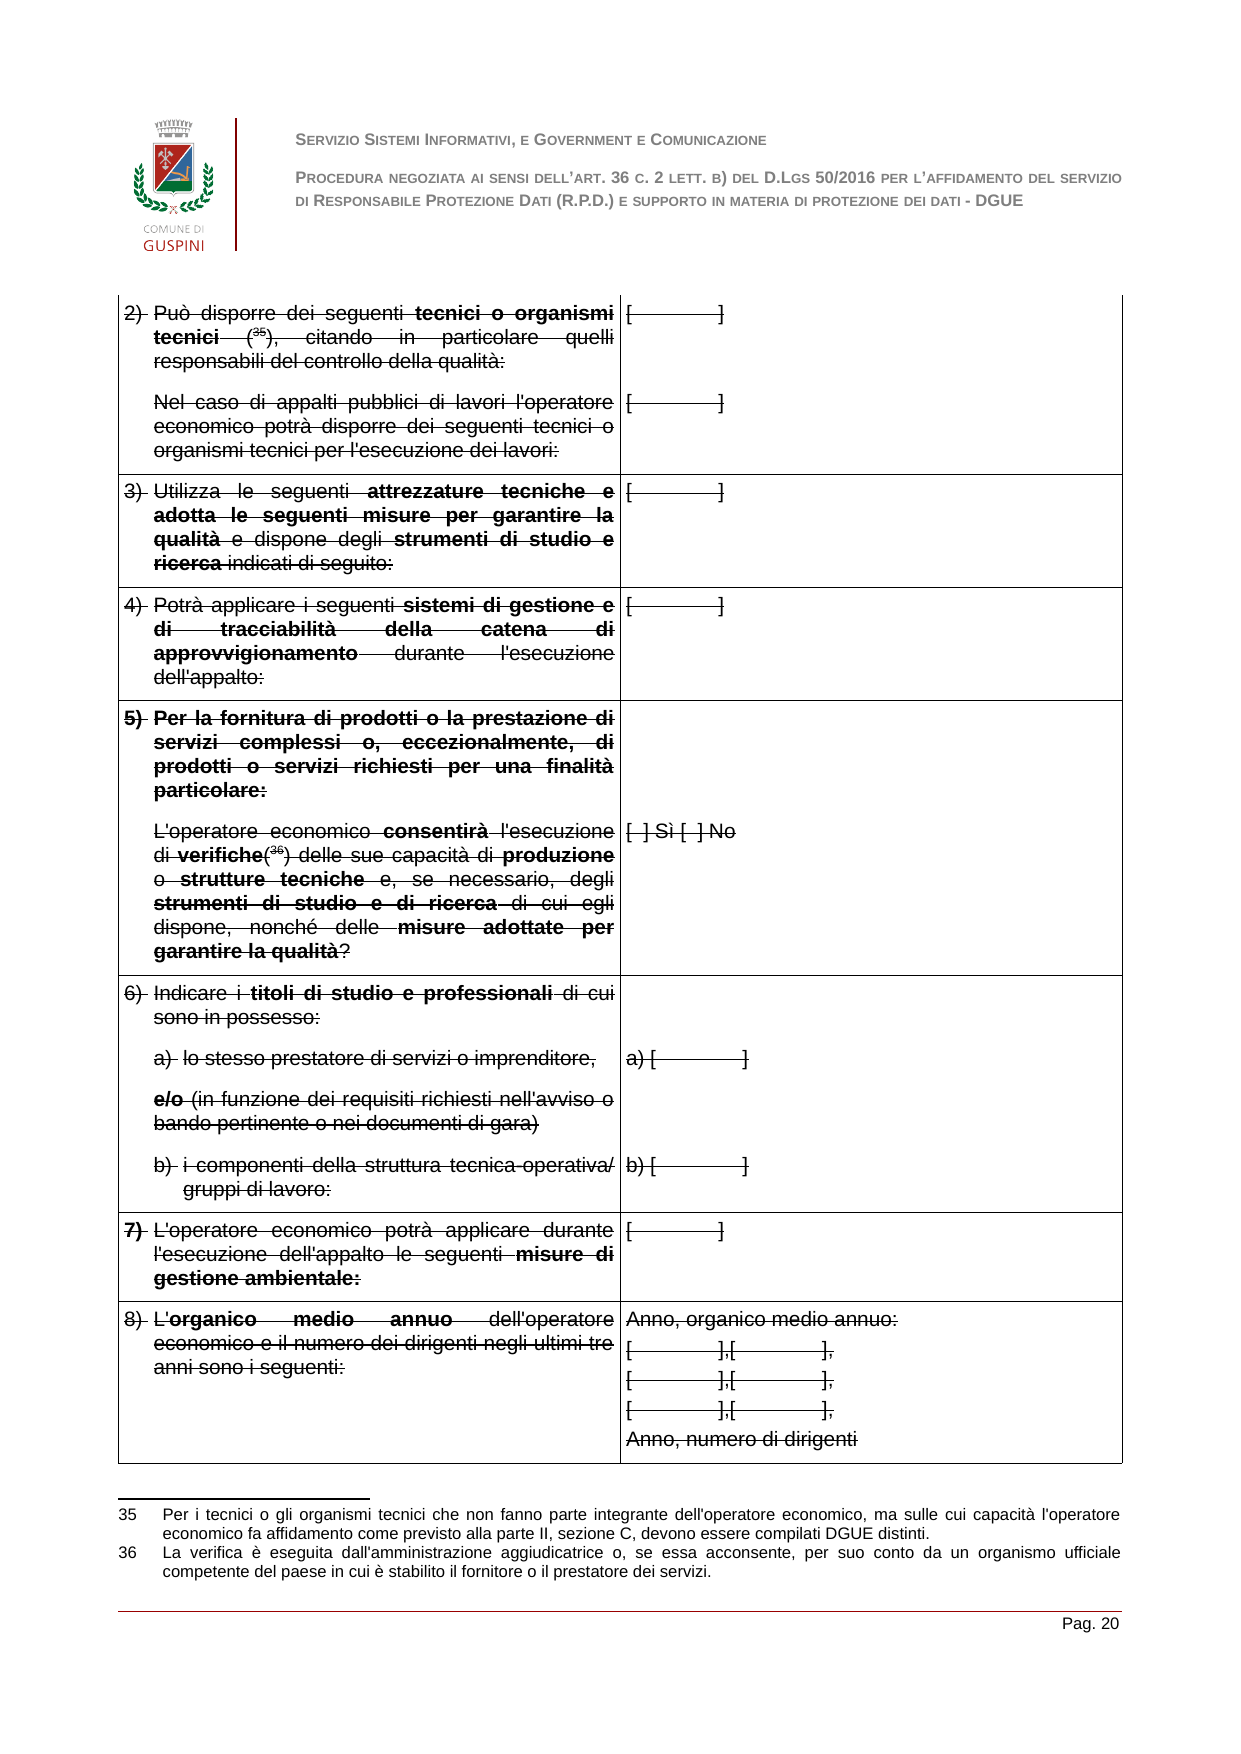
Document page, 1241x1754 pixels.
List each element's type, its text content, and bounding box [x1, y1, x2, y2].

table_cell L'operatore economico consentirà l'esecuzione di verifiche() delle sue capacità di produzione o strutture tecniche e, se necessario, degli strumenti di studio e di ricerca di cui egli dispone, nonché delle misure adottate per garantire la qualità? [119, 814, 620, 975]
table_cell [621, 1081, 1122, 1147]
table_cell [ ] [621, 588, 1122, 700]
table_cell Indicare i titoli di studio e professionali di cui sono in possesso: [119, 976, 620, 1040]
table_cell Può disporre dei seguenti tecnici o organismi tecnici (), citando in particolare quelli responsabili del controllo della qualità: [119, 295, 620, 384]
table_cell [621, 701, 1122, 813]
table_cell [ ] [621, 384, 1122, 473]
table_cell Nel caso di appalti pubblici di lavori l'operatore economico potrà disporre dei seguenti tecnici o organismi tecnici per l'esecuzione dei lavori: [119, 384, 620, 473]
table_cell b) [ ] [621, 1147, 1122, 1212]
table_cell [ ] Sì [ ] No [621, 814, 1122, 975]
table_cell a) [ ] [621, 1040, 1122, 1081]
table_cell Anno, organico medio annuo: [ ],[ ], [ ],[ ], [ ],[ ], Anno, numero di dirigenti [621, 1302, 1122, 1462]
table_cell [ ] [621, 1213, 1122, 1301]
table_cell e/o (in funzione dei requisiti richiesti nell'avviso o bando pertinente o nei documenti di gara) [119, 1081, 620, 1147]
table_cell Per la fornitura di prodotti o la prestazione di servizi complessi o, eccezionalmente, di prodotti o servizi richiesti per una finalità particolare: [119, 701, 620, 813]
table_cell [621, 976, 1122, 1040]
table_cell L'operatore economico potrà applicare durante l'esecuzione dell'appalto le seguenti misure di gestione ambientale: [119, 1213, 620, 1301]
table_cell Potrà applicare i seguenti sistemi di gestione e di tracciabilità della catena di approvvigionamento durante l'esecuzione dell'appalto: [119, 588, 620, 700]
table_cell [ ] [621, 475, 1122, 587]
picture [133, 118, 214, 251]
table_cell [ ] [621, 295, 1122, 384]
table_cell Utilizza le seguenti attrezzature tecniche e adotta le seguenti misure per garantire la qualità e dispone degli strumenti di studio e ricerca indicati di seguito: [119, 475, 620, 587]
table_cell lo stesso prestatore di servizi o imprenditore, [119, 1040, 620, 1081]
table_cell L'organico medio annuo dell'operatore economico e il numero dei dirigenti negli ultimi tre anni sono i seguenti: [119, 1302, 620, 1462]
table_cell i componenti della struttura tecnica-operativa/ gruppi di lavoro: [119, 1147, 620, 1212]
